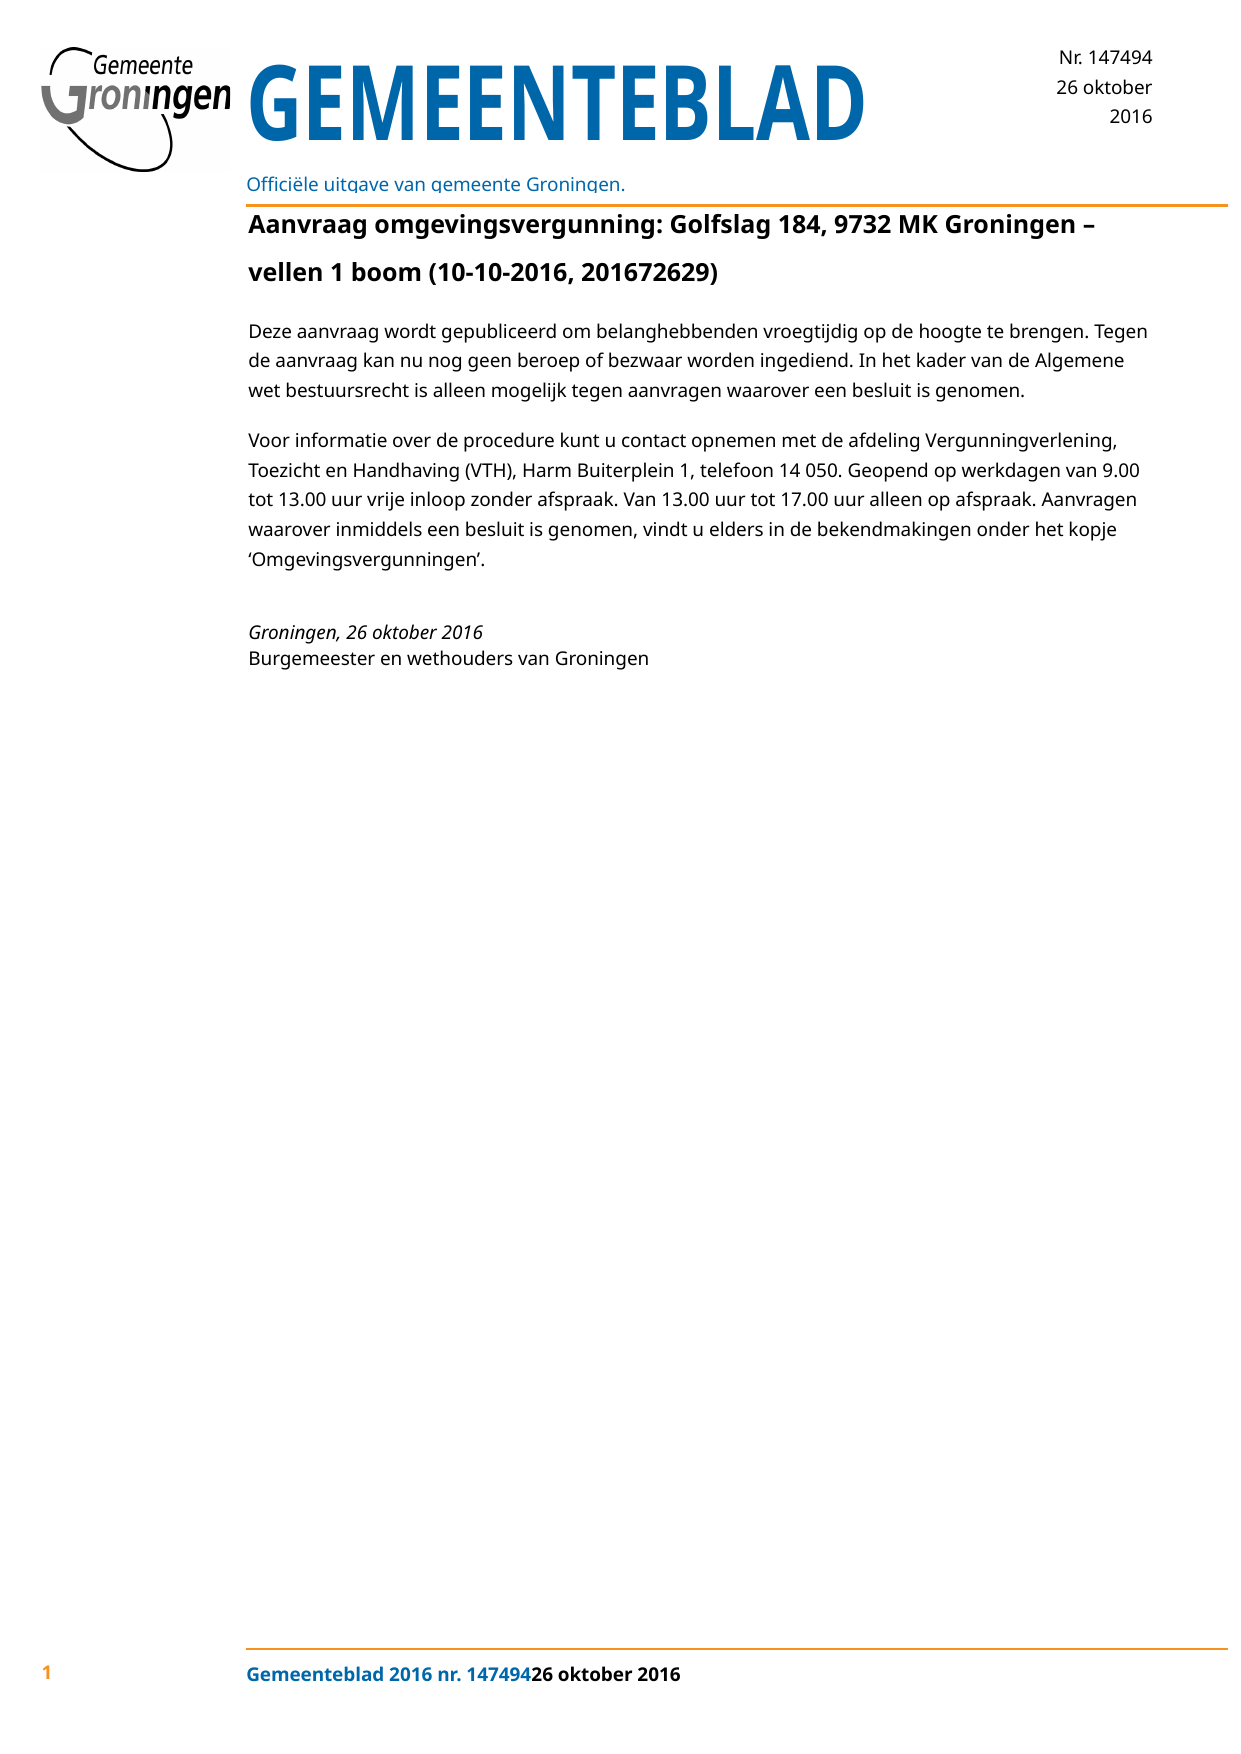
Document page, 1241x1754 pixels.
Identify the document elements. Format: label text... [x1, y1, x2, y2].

text Burgemeester en wethouders van Groningen [248, 645, 1152, 671]
text Groningen, 26 oktober 2016 [248, 619, 1152, 645]
text Deze aanvraag wordt gepubliceerd om belanghebbenden vroegtijdig op de hoogte te brengen. Tegen de aanvraag kan nu nog geen beroep of bezwaar worden ingediend. In het kader van de Algemene wet bestuursrecht is alleen mogelijk tegen aanvragen waarover een besluit is genomen. [248, 318, 1152, 403]
picture [41, 47, 231, 172]
text Aanvraag omgevingsvergunning: Golfslag 184, 9732 MK Groningen – vellen 1 boom (10-10-2016, 201672629) [248, 207, 1152, 288]
text Voor informatie over de procedure kunt u contact opnemen met de afdeling Vergunningverlening, Toezicht en Handhaving (VTH), Harm Buiterplein 1, telefoon 14 050. Geopend op werkdagen van 9.00 tot 13.00 uur vrije inloop zonder afspraak. Van 13.00 uur tot 17.00 uur alleen op afspraak. Aanvragen waarover inmiddels een besluit is genomen, vindt u elders in de bekendmakingen onder het kopje ‘Omgevingsvergunningen’. [248, 427, 1152, 572]
